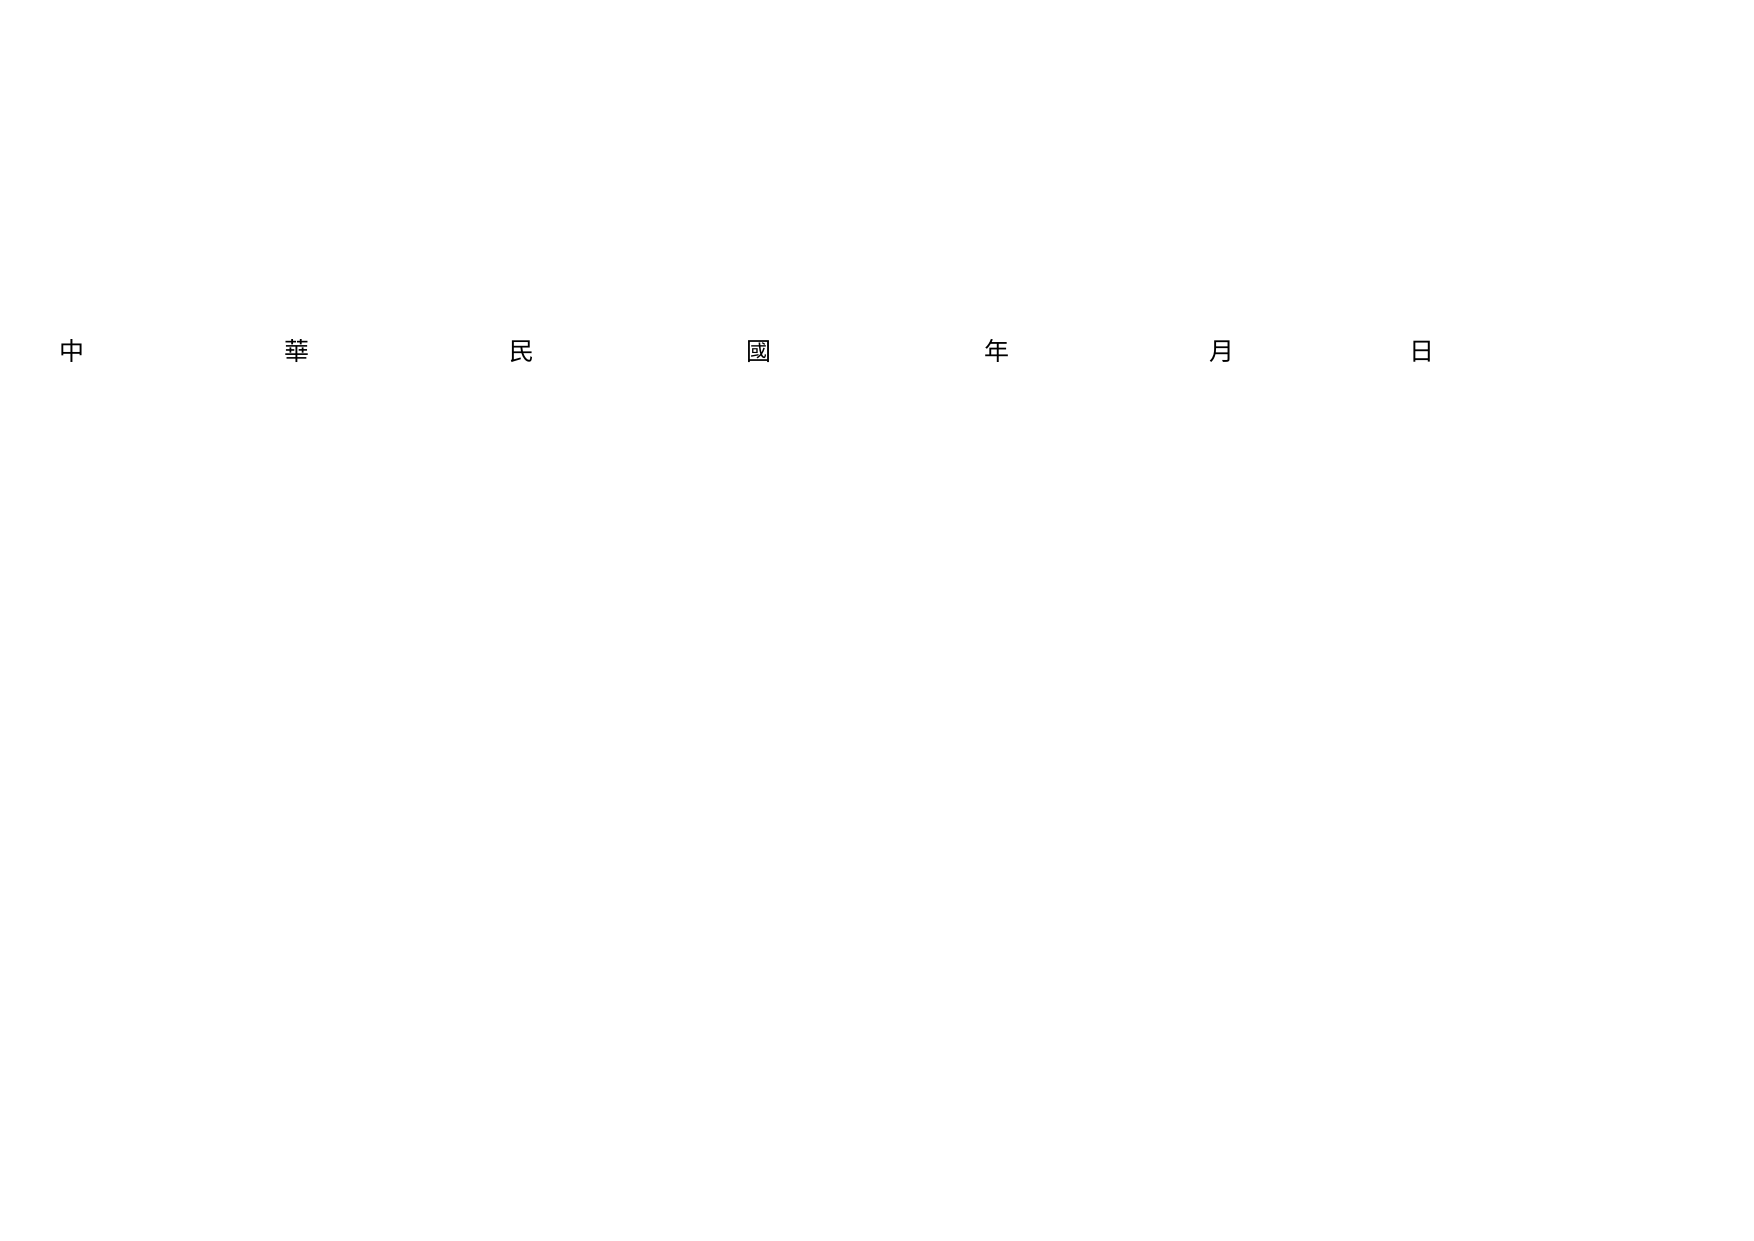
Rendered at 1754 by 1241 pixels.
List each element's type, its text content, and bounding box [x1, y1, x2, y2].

text 中 華 民 國 年 月 日 [59, 308, 1659, 370]
